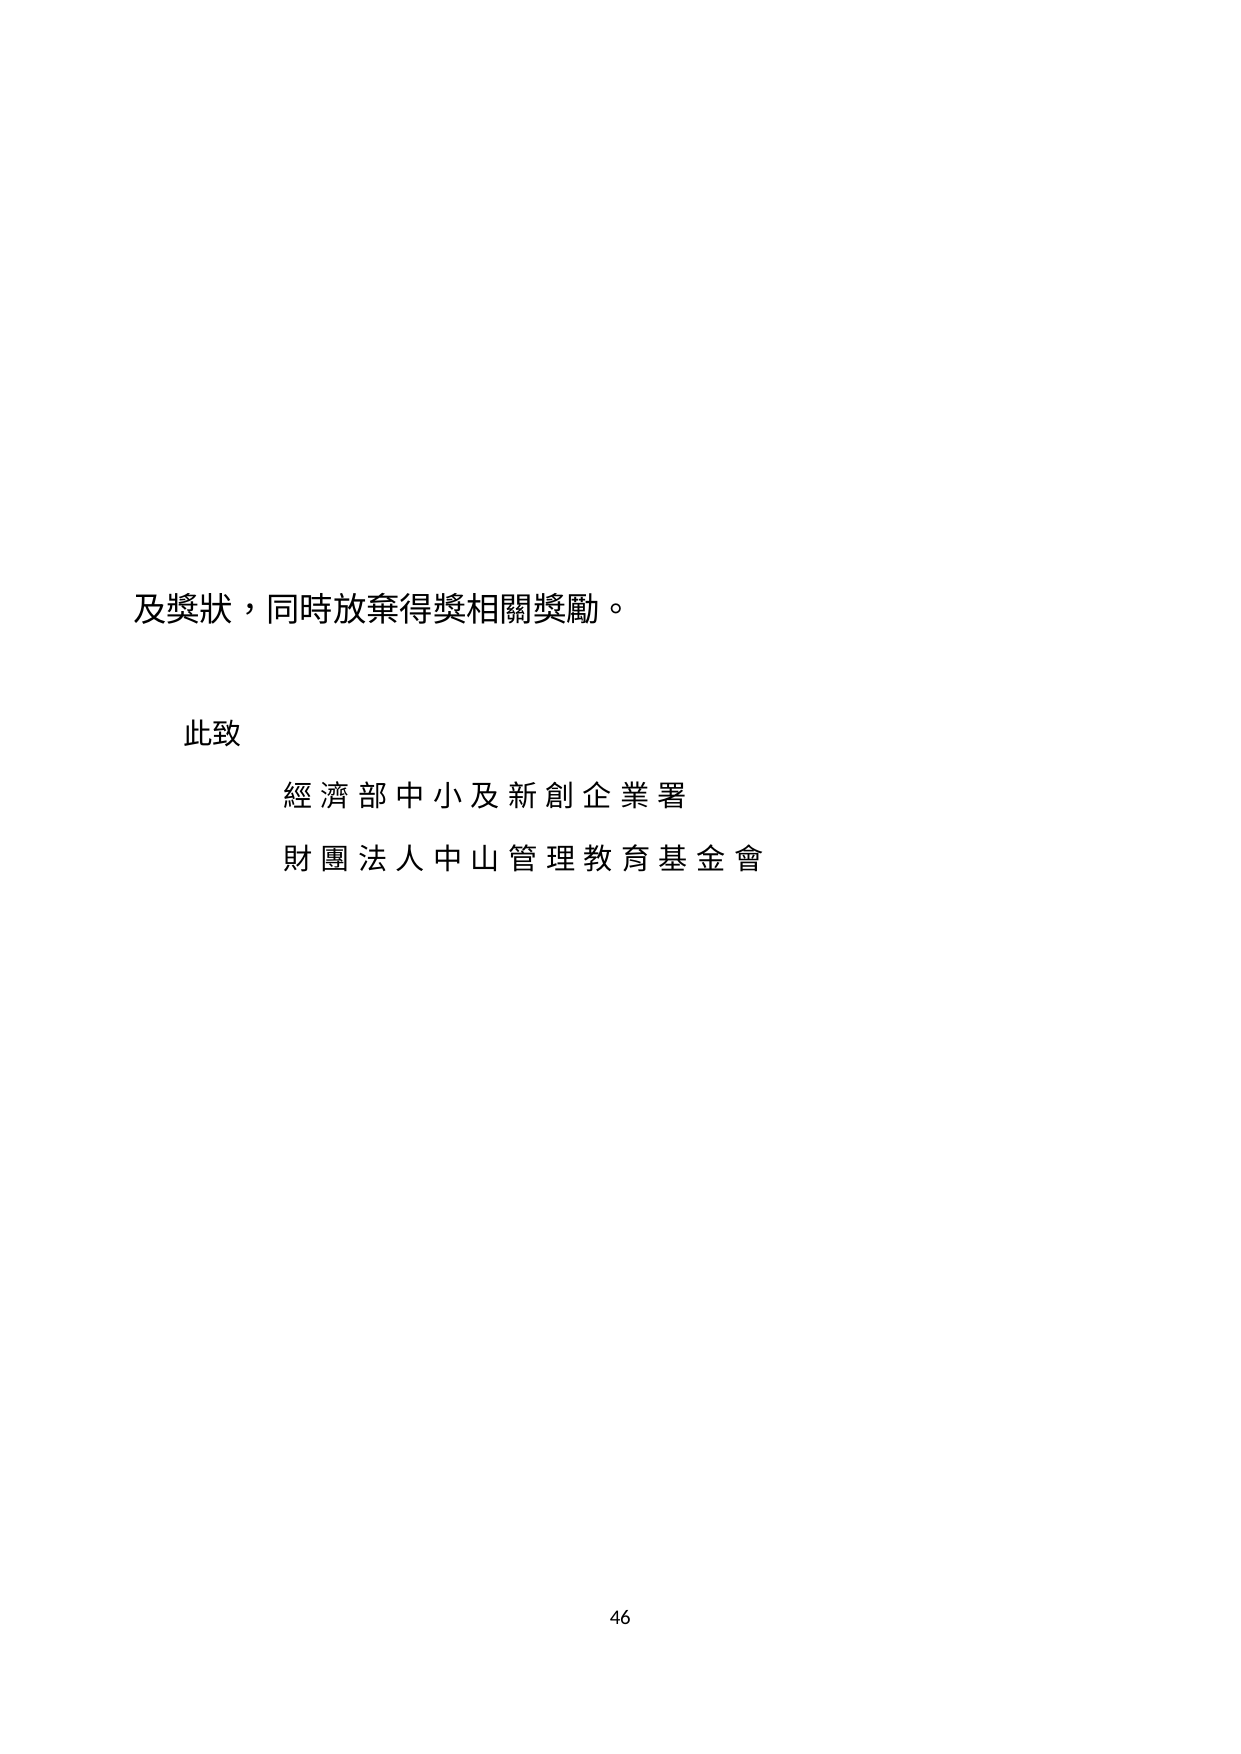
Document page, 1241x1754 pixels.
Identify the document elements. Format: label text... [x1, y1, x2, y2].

text 經濟部中小及新創企業署 [208, 752, 1107, 815]
text 財團法人中山管理教育基金會 [208, 815, 1107, 877]
text 此致 [133, 690, 1107, 752]
text 兹聲明 (參賽代表人) 參選「女性創業菁英獎」，所檢附之所有申請書件均完全確實，且符合參選代表人具備公司經營實質決策權的參選資格規定，並願遵守「經濟部中小及新創企業署第十三屆女性創業菁英獎簡章」及附款規定，如有虛偽或隱匿，願受法律制裁。如若獲獎，經查證有違反簡章規定、不實陳述，或涉及不法事實，致影響主辦單位聲譽，願被撤銷獎項，並繳回獎座及獎狀，同時放棄得獎相關獎勵。 [133, 565, 1107, 627]
